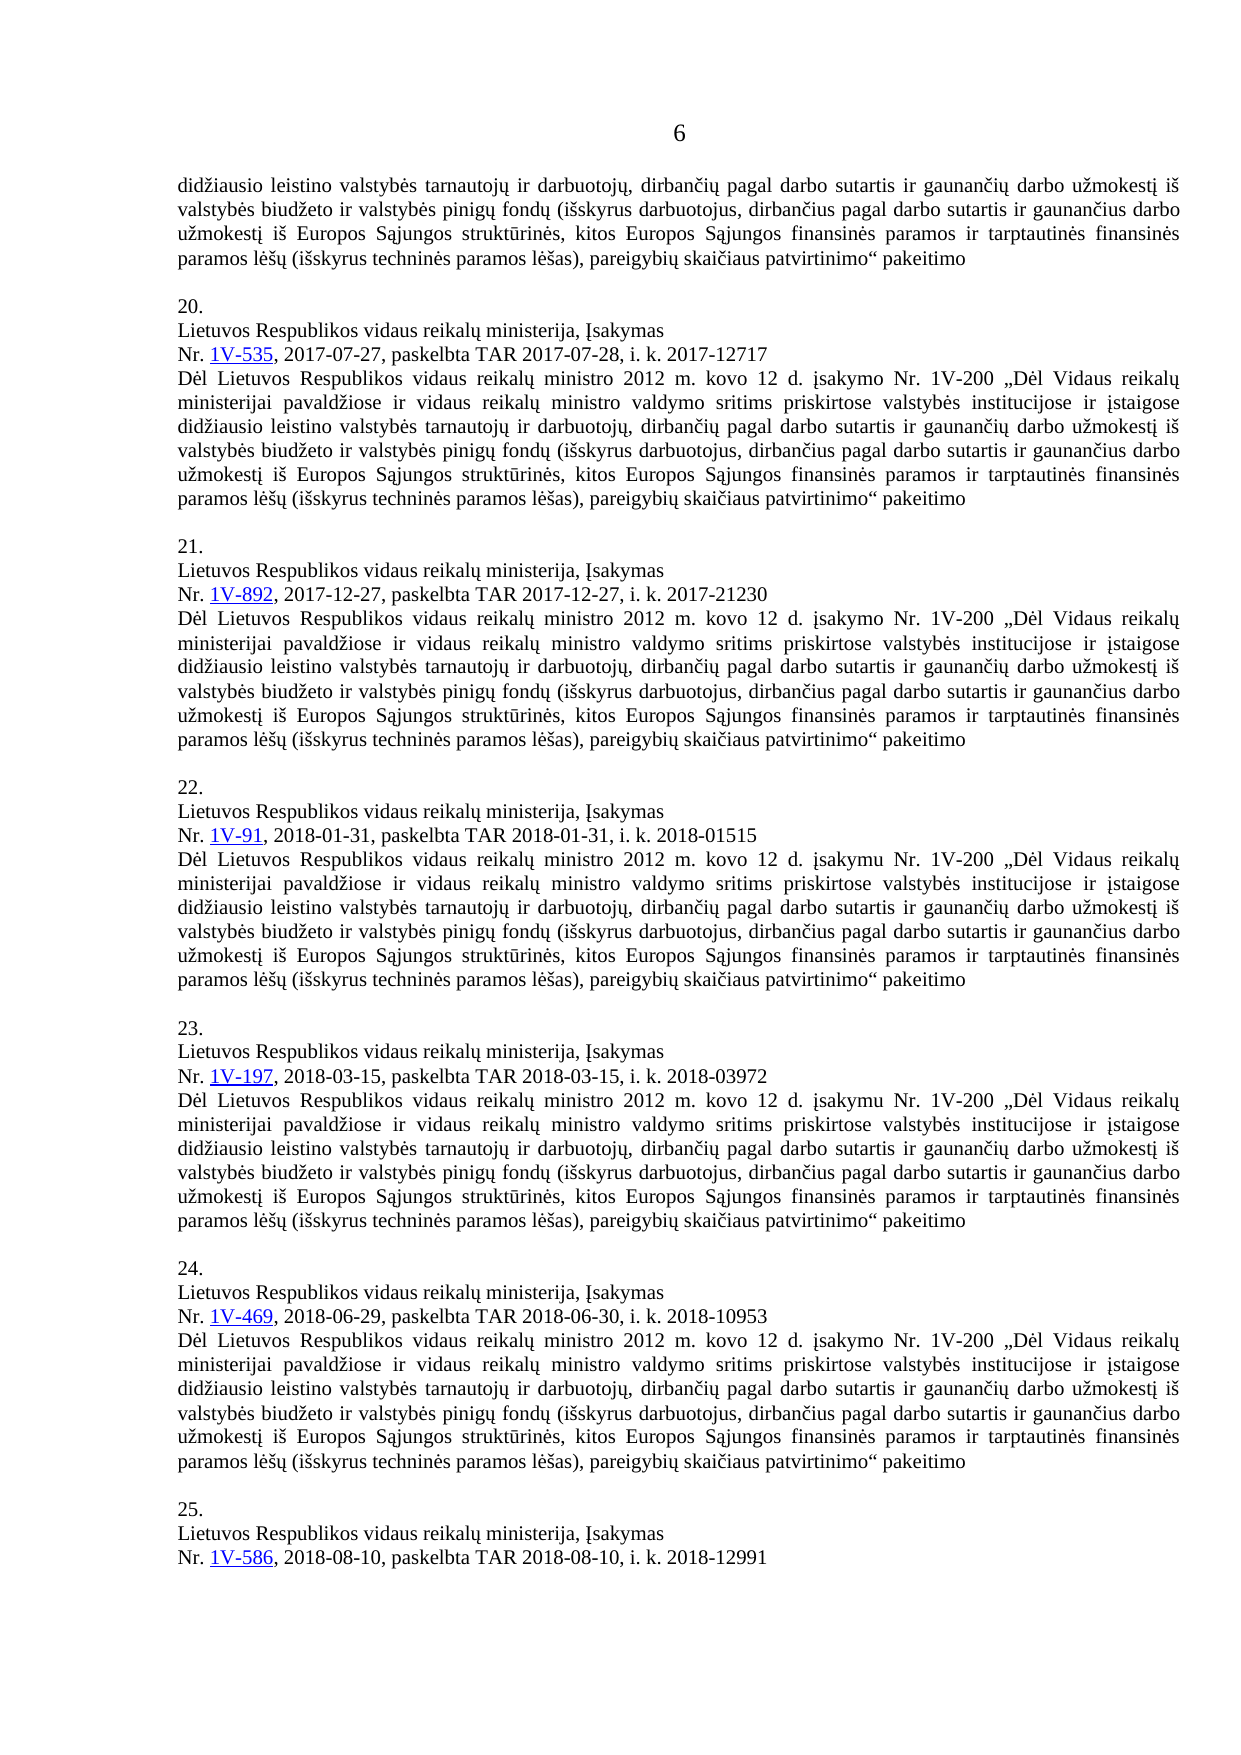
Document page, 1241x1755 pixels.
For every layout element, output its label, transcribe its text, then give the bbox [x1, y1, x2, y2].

text Lietuvos Respublikos vidaus reikalų ministerija, Įsakymas [177, 558, 1181, 582]
text Nr. 1V-197, 2018-03-15, paskelbta TAR 2018-03-15, i. k. 2018-03972 [177, 1063, 1181, 1088]
text Dėl Lietuvos Respublikos vidaus reikalų ministro 2012 m. kovo 12 d. įsakymo Nr. 1V-200 „Dėl Vidaus reikalų ministerijai pavaldžiose ir vidaus reikalų ministro valdymo sritims priskirtose valstybės institucijose ir įstaigose didžiausio leistino valstybės tarnautojų ir darbuotojų, dirbančių pagal darbo sutartis ir gaunančių darbo užmokestį iš valstybės biudžeto ir valstybės pinigų fondų (išskyrus darbuotojus, dirbančius pagal darbo sutartis ir gaunančius darbo užmokestį iš Europos Sąjungos struktūrinės, kitos Europos Sąjungos finansinės paramos ir tarptautinės finansinės paramos lėšų (išskyrus techninės paramos lėšas), pareigybių skaičiaus patvirtinimo“ pakeitimo [177, 606, 1181, 751]
text Lietuvos Respublikos vidaus reikalų ministerija, Įsakymas [177, 799, 1181, 823]
text Nr. 1V-892, 2017-12-27, paskelbta TAR 2017-12-27, i. k. 2017-21230 [177, 582, 1181, 606]
text 25. [177, 1497, 1181, 1521]
text Nr. 1V-586, 2018-08-10, paskelbta TAR 2018-08-10, i. k. 2018-12991 [177, 1545, 1181, 1569]
text Dėl Lietuvos Respublikos vidaus reikalų ministro 2012 m. kovo 12 d. įsakymu Nr. 1V-200 „Dėl Vidaus reikalų ministerijai pavaldžiose ir vidaus reikalų ministro valdymo sritims priskirtose valstybės institucijose ir įstaigose didžiausio leistino valstybės tarnautojų ir darbuotojų, dirbančių pagal darbo sutartis ir gaunančių darbo užmokestį iš valstybės biudžeto ir valstybės pinigų fondų (išskyrus darbuotojus, dirbančius pagal darbo sutartis ir gaunančius darbo užmokestį iš Europos Sąjungos struktūrinės, kitos Europos Sąjungos finansinės paramos ir tarptautinės finansinės paramos lėšų (išskyrus techninės paramos lėšas), pareigybių skaičiaus patvirtinimo“ pakeitimo [177, 847, 1181, 991]
text 21. [177, 534, 1181, 558]
text Nr. 1V-91, 2018-01-31, paskelbta TAR 2018-01-31, i. k. 2018-01515 [177, 823, 1181, 847]
text Nr. 1V-469, 2018-06-29, paskelbta TAR 2018-06-30, i. k. 2018-10953 [177, 1304, 1181, 1328]
text 24. [177, 1256, 1181, 1280]
text didžiausio leistino valstybės tarnautojų ir darbuotojų, dirbančių pagal darbo sutartis ir gaunančių darbo užmokestį iš valstybės biudžeto ir valstybės pinigų fondų (išskyrus darbuotojus, dirbančius pagal darbo sutartis ir gaunančius darbo užmokestį iš Europos Sąjungos struktūrinės, kitos Europos Sąjungos finansinės paramos ir tarptautinės finansinės paramos lėšų (išskyrus techninės paramos lėšas), pareigybių skaičiaus patvirtinimo“ pakeitimo [177, 173, 1181, 269]
text 20. [177, 293, 1181, 318]
text Dėl Lietuvos Respublikos vidaus reikalų ministro 2012 m. kovo 12 d. įsakymo Nr. 1V-200 „Dėl Vidaus reikalų ministerijai pavaldžiose ir vidaus reikalų ministro valdymo sritims priskirtose valstybės institucijose ir įstaigose didžiausio leistino valstybės tarnautojų ir darbuotojų, dirbančių pagal darbo sutartis ir gaunančių darbo užmokestį iš valstybės biudžeto ir valstybės pinigų fondų (išskyrus darbuotojus, dirbančius pagal darbo sutartis ir gaunančius darbo užmokestį iš Europos Sąjungos struktūrinės, kitos Europos Sąjungos finansinės paramos ir tarptautinės finansinės paramos lėšų (išskyrus techninės paramos lėšas), pareigybių skaičiaus patvirtinimo“ pakeitimo [177, 1328, 1181, 1473]
text 22. [177, 775, 1181, 799]
text Lietuvos Respublikos vidaus reikalų ministerija, Įsakymas [177, 318, 1181, 342]
text Lietuvos Respublikos vidaus reikalų ministerija, Įsakymas [177, 1280, 1181, 1304]
text Dėl Lietuvos Respublikos vidaus reikalų ministro 2012 m. kovo 12 d. įsakymu Nr. 1V-200 „Dėl Vidaus reikalų ministerijai pavaldžiose ir vidaus reikalų ministro valdymo sritims priskirtose valstybės institucijose ir įstaigose didžiausio leistino valstybės tarnautojų ir darbuotojų, dirbančių pagal darbo sutartis ir gaunančių darbo užmokestį iš valstybės biudžeto ir valstybės pinigų fondų (išskyrus darbuotojus, dirbančius pagal darbo sutartis ir gaunančius darbo užmokestį iš Europos Sąjungos struktūrinės, kitos Europos Sąjungos finansinės paramos ir tarptautinės finansinės paramos lėšų (išskyrus techninės paramos lėšas), pareigybių skaičiaus patvirtinimo“ pakeitimo [177, 1088, 1181, 1232]
text Nr. 1V-535, 2017-07-27, paskelbta TAR 2017-07-28, i. k. 2017-12717 [177, 342, 1181, 366]
text Dėl Lietuvos Respublikos vidaus reikalų ministro 2012 m. kovo 12 d. įsakymo Nr. 1V-200 „Dėl Vidaus reikalų ministerijai pavaldžiose ir vidaus reikalų ministro valdymo sritims priskirtose valstybės institucijose ir įstaigose didžiausio leistino valstybės tarnautojų ir darbuotojų, dirbančių pagal darbo sutartis ir gaunančių darbo užmokestį iš valstybės biudžeto ir valstybės pinigų fondų (išskyrus darbuotojus, dirbančius pagal darbo sutartis ir gaunančius darbo užmokestį iš Europos Sąjungos struktūrinės, kitos Europos Sąjungos finansinės paramos ir tarptautinės finansinės paramos lėšų (išskyrus techninės paramos lėšas), pareigybių skaičiaus patvirtinimo“ pakeitimo [177, 366, 1181, 510]
text Lietuvos Respublikos vidaus reikalų ministerija, Įsakymas [177, 1521, 1181, 1545]
text Lietuvos Respublikos vidaus reikalų ministerija, Įsakymas [177, 1039, 1181, 1063]
text 23. [177, 1015, 1181, 1039]
